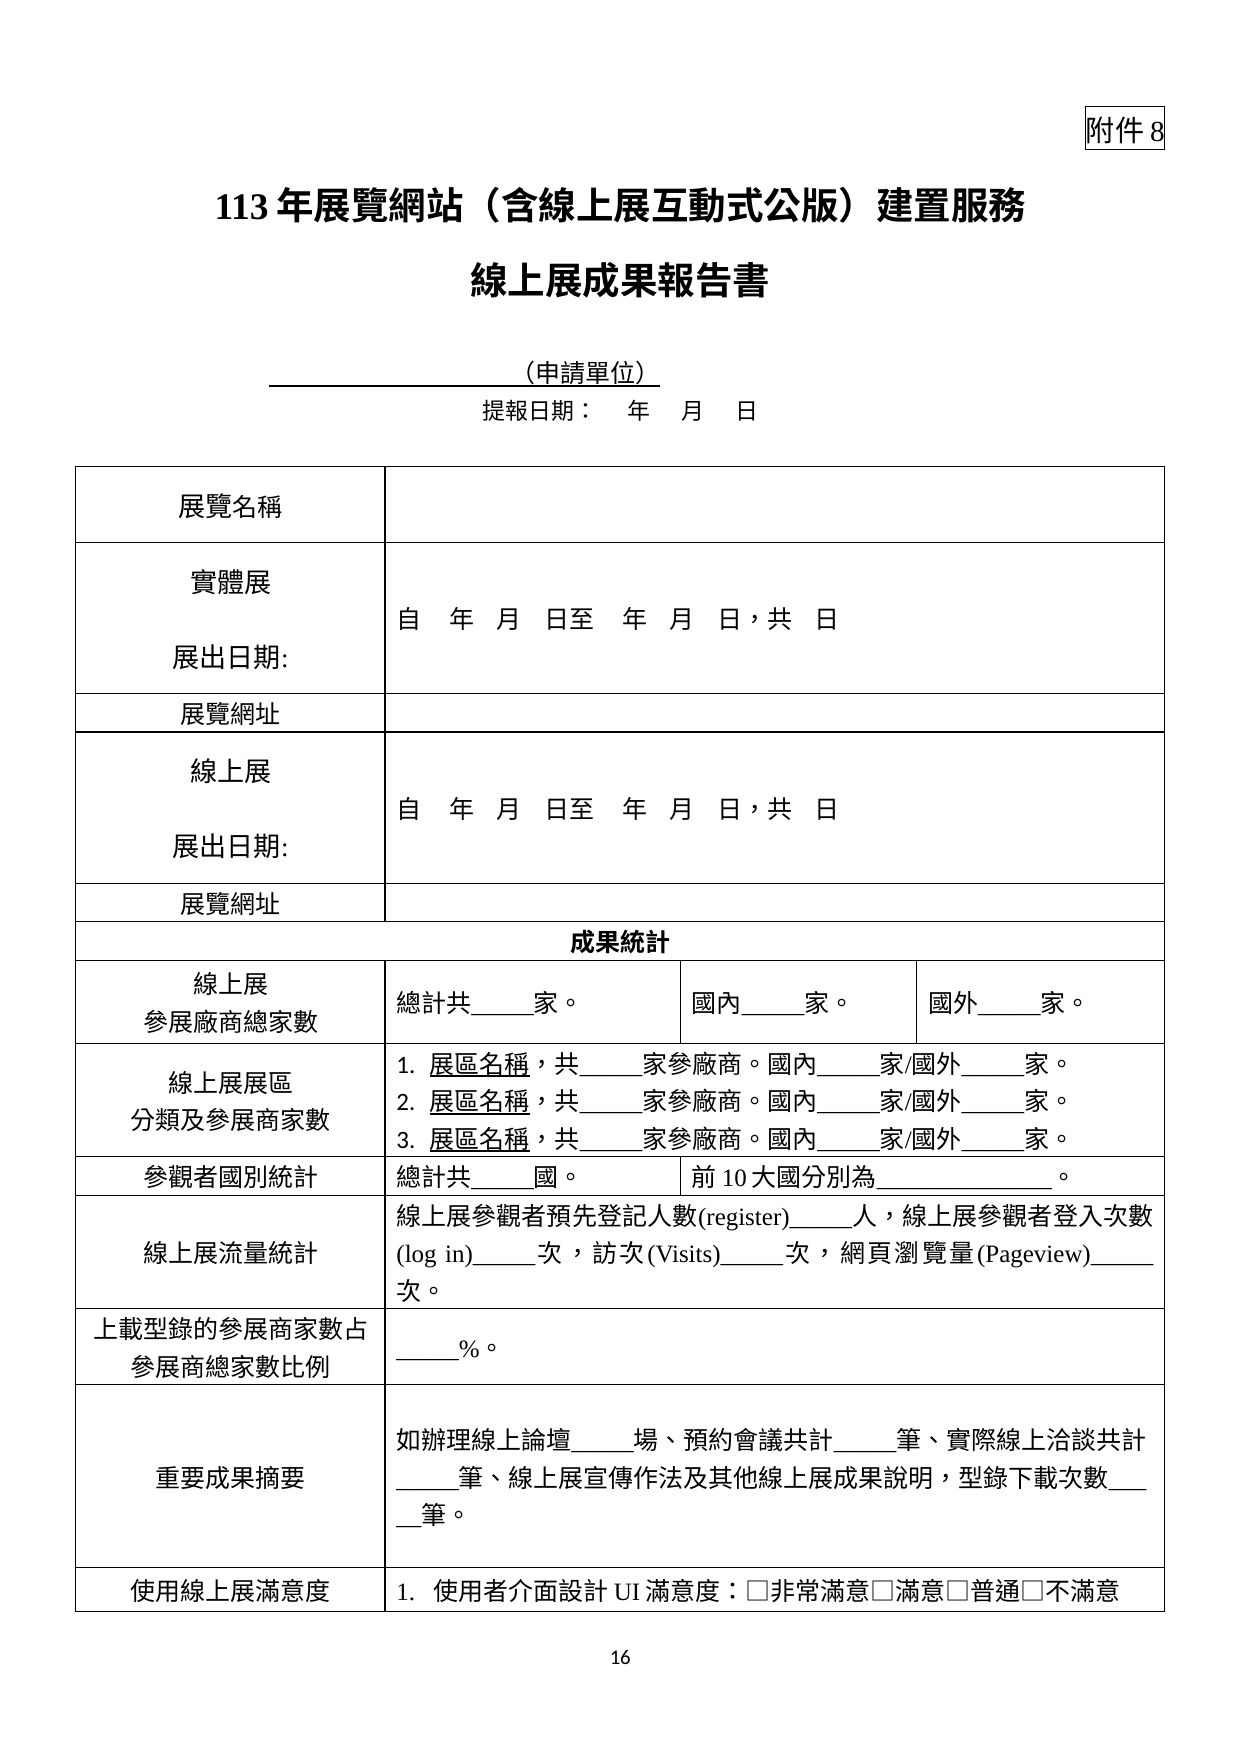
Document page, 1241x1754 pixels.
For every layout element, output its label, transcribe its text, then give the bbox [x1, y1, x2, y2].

table_cell 成果統計 [76, 922, 1164, 959]
table_cell 實體展 展出日期: [76, 543, 384, 693]
table_header 展覽名稱 [76, 467, 384, 542]
table_cell 線上展展區 分類及參展商家數 [76, 1044, 384, 1156]
table_cell [386, 884, 1164, 921]
table_cell 線上展 參展廠商總家數 [76, 961, 384, 1043]
table_cell 參觀者國別統計 [76, 1157, 384, 1195]
table_cell 自 年 月 日至 年 月 日，共 日 [386, 543, 1164, 693]
text 附件8 [75, 91, 1165, 166]
table_header [386, 467, 1164, 542]
table_cell 展覽網址 [76, 694, 384, 731]
text （申請單位） [252, 353, 1165, 391]
table_cell _____%。 [386, 1309, 1164, 1384]
table_cell [386, 694, 1164, 731]
table_cell 線上展 展出日期: [76, 733, 384, 882]
table_cell 自 年 月 日至 年 月 日，共 日 [386, 733, 1164, 882]
table_cell 重要成果摘要 [76, 1385, 384, 1567]
table_cell 線上展流量統計 [76, 1196, 384, 1308]
table_cell 如辦理線上論壇_____場、預約會議共計_____筆、實際線上洽談共計_____筆、線上展宣傳作法及其他線上展成果說明，型錄下載次數_____筆。 [386, 1385, 1164, 1567]
table_cell 使用線上展滿意度 [76, 1568, 384, 1611]
table_cell 國外_____家。 [917, 961, 1164, 1043]
table_cell 國內_____家。 [681, 961, 916, 1043]
table_cell 前10大國分別為______________。 [681, 1157, 1164, 1195]
table_cell 使用者介面設計UI滿意度：□非常滿意□滿意□普通□不滿意 使用者經驗UX滿意度： 參展商會員登入操作：□非常滿意□滿意□普通□不滿意 型錄上載操作：□非常滿意□滿意□普通□不滿意 參觀者預登操作：□非常滿意□滿意□普通□不滿意 預約會議功能及操作：□非常滿意□滿意□普通□不滿意 線上視訊會議功能及操作：□非常滿意□滿意□普通□不滿意 線上文字交談功能及操作：□非常滿意□滿意□普通□不滿意 整體使用線上展滿意度：□非常滿意□滿意□普通□不滿意 [386, 1568, 1164, 1611]
table_cell 線上展參觀者預先登記人數(register)_____人，線上展參觀者登入次數(log in)_____次，訪次(Visits)_____次，網頁瀏覽量(Pageview)_____次。 [386, 1196, 1164, 1308]
text 113年展覽網站（含線上展互動式公版）建置服務 [75, 166, 1165, 241]
table_cell 總計共_____家。 [386, 961, 680, 1043]
table_cell 上載型錄的參展商家數占參展商總家數比例 [76, 1309, 384, 1384]
text 線上展成果報告書 [75, 241, 1165, 316]
table_cell 展覽網址 [76, 884, 384, 921]
table_cell 總計共_____國。 [386, 1157, 680, 1195]
table_cell 展區名稱，共_____家參廠商。國內_____家/國外_____家。 展區名稱，共_____家參廠商。國內_____家/國外_____家。 展區名稱，共_____家參廠商。國內_____家/國外_____家。 [386, 1044, 1164, 1156]
text 提報日期： 年 月 日 [75, 391, 1165, 428]
